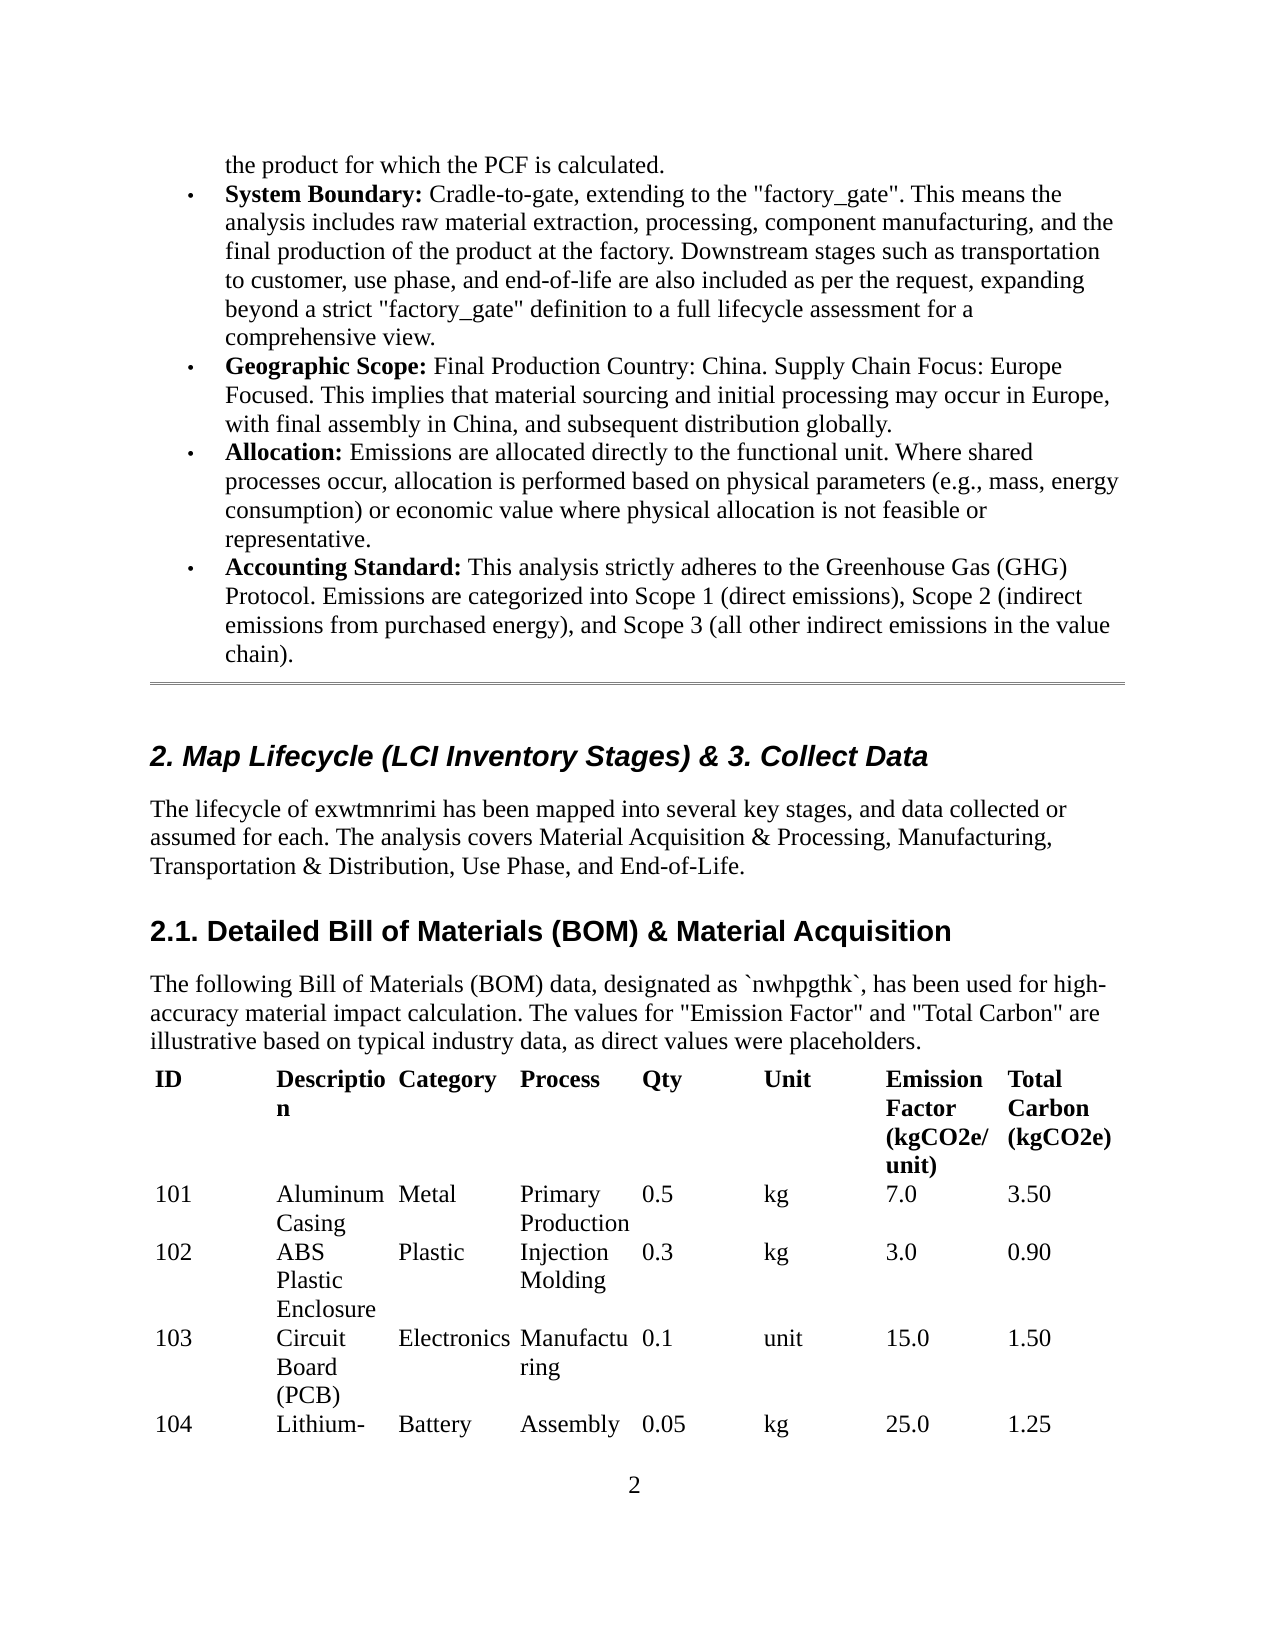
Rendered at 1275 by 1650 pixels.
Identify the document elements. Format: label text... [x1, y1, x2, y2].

table_header Unit [759, 1064, 881, 1179]
table_cell Electronics [394, 1323, 516, 1409]
table_cell 0.1 [638, 1323, 759, 1409]
table_cell Assembly [516, 1409, 637, 1438]
list the product for which the PCF is calculated. [187, 150, 1125, 179]
table_cell Manufacturing [516, 1323, 637, 1409]
table_cell Lithium- [272, 1409, 394, 1438]
table_cell 0.05 [638, 1409, 759, 1438]
table_cell Aluminum Casing [272, 1179, 394, 1237]
table_header ID [150, 1064, 272, 1179]
table_cell Circuit Board (PCB) [272, 1323, 394, 1409]
table_cell 1.50 [1003, 1323, 1125, 1409]
table_cell Injection Molding [516, 1237, 637, 1323]
table_cell 15.0 [881, 1323, 1003, 1409]
table_cell 104 [150, 1409, 272, 1438]
table_header Process [516, 1064, 637, 1179]
table_header Emission Factor (kgCO2e/unit) [881, 1064, 1003, 1179]
subtitle 2. Map Lifecycle (LCI Inventory Stages) & 3. Collect Data [150, 739, 1125, 772]
table_cell 3.0 [881, 1237, 1003, 1323]
table_cell 102 [150, 1237, 272, 1323]
table_cell 0.3 [638, 1237, 759, 1323]
list Geographic Scope: Final Production Country: China. Supply Chain Focus: Europe Focused. This implies that material sourcing and initial processing may occur in Europe, with final assembly in China, and subsequent distribution globally. [187, 351, 1125, 437]
table_cell Plastic [394, 1237, 516, 1323]
table_cell ABS Plastic Enclosure [272, 1237, 394, 1323]
table_cell kg [759, 1179, 881, 1237]
table_header Description [272, 1064, 394, 1179]
table_cell 101 [150, 1179, 272, 1237]
list Allocation: Emissions are allocated directly to the functional unit. Where shared processes occur, allocation is performed based on physical parameters (e.g., mass, energy consumption) or economic value where physical allocation is not feasible or representative. [187, 437, 1125, 552]
table_cell 7.0 [881, 1179, 1003, 1237]
table_header Category [394, 1064, 516, 1179]
table_cell kg [759, 1237, 881, 1323]
table_cell 25.0 [881, 1409, 1003, 1438]
table_cell kg [759, 1409, 881, 1438]
table_cell 1.25 [1003, 1409, 1125, 1438]
table_cell 103 [150, 1323, 272, 1409]
table_header Qty [638, 1064, 759, 1179]
list System Boundary: Cradle-to-gate, extending to the "factory_gate". This means the analysis includes raw material extraction, processing, component manufacturing, and the final production of the product at the factory. Downstream stages such as transportation to customer, use phase, and end-of-life are also included as per the request, expanding beyond a strict "factory_gate" definition to a full lifecycle assessment for a comprehensive view. [187, 179, 1125, 351]
text The lifecycle of exwtmnrimi has been mapped into several key stages, and data collected or assumed for each. The analysis covers Material Acquisition & Processing, Manufacturing, Transportation & Distribution, Use Phase, and End-of-Life. [150, 794, 1125, 880]
table_cell Metal [394, 1179, 516, 1237]
text The following Bill of Materials (BOM) data, designated as `nwhpgthk`, has been used for high-accuracy material impact calculation. The values for "Emission Factor" and "Total Carbon" are illustrative based on typical industry data, as direct values were placeholders. [150, 969, 1125, 1055]
table_cell 3.50 [1003, 1179, 1125, 1237]
table_cell unit [759, 1323, 881, 1409]
table_cell 0.5 [638, 1179, 759, 1237]
table_cell Battery [394, 1409, 516, 1438]
table_cell Primary Production [516, 1179, 637, 1237]
table_cell 0.90 [1003, 1237, 1125, 1323]
list Accounting Standard: This analysis strictly adheres to the Greenhouse Gas (GHG) Protocol. Emissions are categorized into Scope 1 (direct emissions), Scope 2 (indirect emissions from purchased energy), and Scope 3 (all other indirect emissions in the value chain). [187, 552, 1125, 667]
subtitle 2.1. Detailed Bill of Materials (BOM) & Material Acquisition [150, 914, 1125, 947]
table_header Total Carbon (kgCO2e) [1003, 1064, 1125, 1179]
